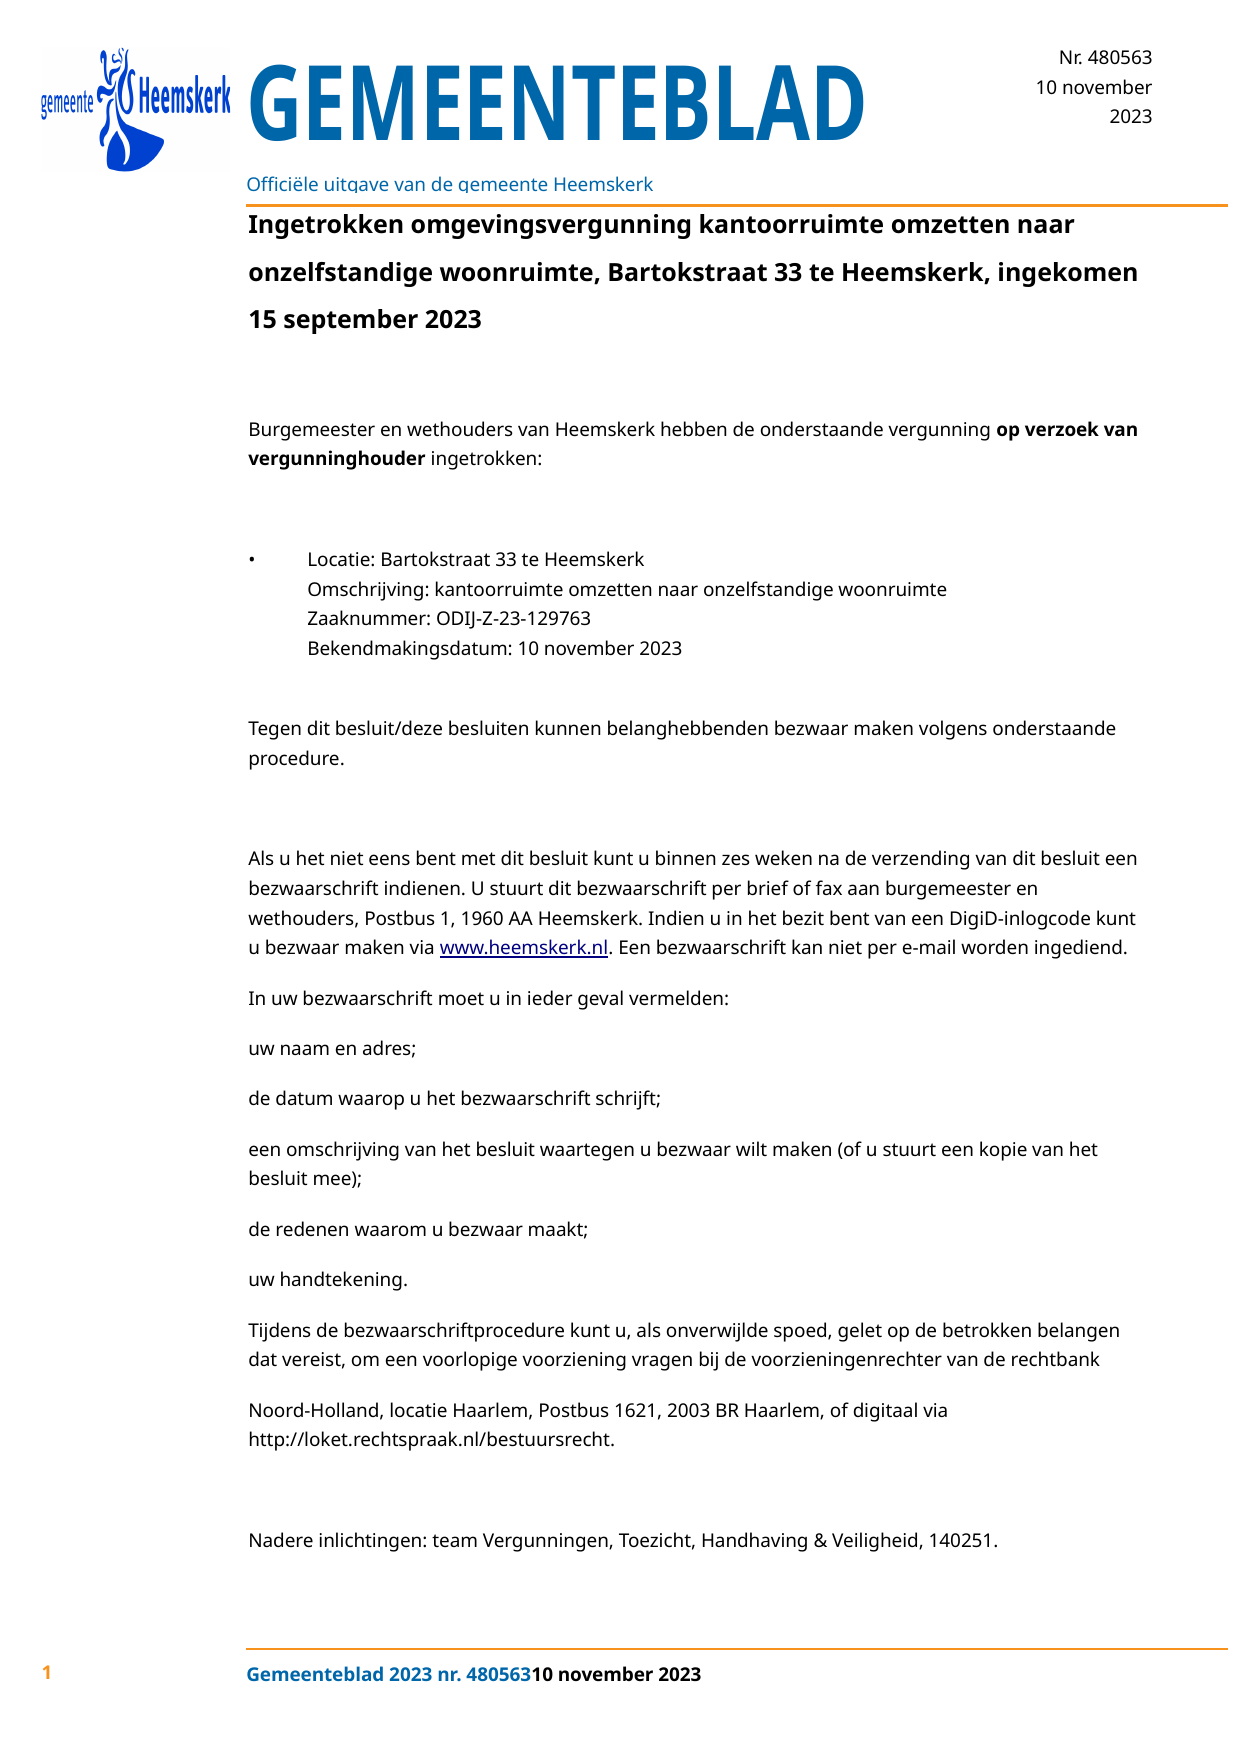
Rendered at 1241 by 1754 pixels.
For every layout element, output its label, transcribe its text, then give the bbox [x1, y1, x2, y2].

text Burgemeester en wethouders van Heemskerk hebben de onderstaande vergunning op verzoek van vergunninghouder ingetrokken: [248, 416, 1152, 471]
text Als u het niet eens bent met dit besluit kunt u binnen zes weken na de verzending van dit besluit een bezwaarschrift indienen. U stuurt dit bezwaarschrift per brief of fax aan burgemeester en wethouders, Postbus 1, 1960 AA Heemskerk. Indien u in het bezit bent van een DigiD-inlogcode kunt u bezwaar maken via www.heemskerk.nl. Een bezwaarschrift kan niet per e-mail worden ingediend. [248, 846, 1152, 960]
text Tijdens de bezwaarschriftprocedure kunt u, als onverwijlde spoed, gelet op de betrokken belangen dat vereist, om een voorlopige voorziening vragen bij de voorzieningenrechter van de rechtbank [248, 1317, 1152, 1372]
text Noord-Holland, locatie Haarlem, Postbus 1621, 2003 BR Haarlem, of digitaal via http://loket.rechtspraak.nl/bestuursrecht. [248, 1397, 1152, 1452]
text Ingetrokken omgevingsvergunning kantoorruimte omzetten naar onzelfstandige woonruimte, Bartokstraat 33 te Heemskerk, ingekomen 15 september 2023 [248, 207, 1152, 336]
list Omschrijving: kantoorruimte omzetten naar onzelfstandige woonruimte [248, 576, 1152, 602]
text Tegen dit besluit/deze besluiten kunnen belanghebbenden bezwaar maken volgens onderstaande procedure. [248, 715, 1152, 770]
text In uw bezwaarschrift moet u in ieder geval vermelden: [248, 985, 1152, 1010]
list Zaaknummer: ODIJ-Z-23-129763 [248, 606, 1152, 631]
text een omschrijving van het besluit waartegen u bezwaar wilt maken (of u stuurt een kopie van het besluit mee); [248, 1136, 1152, 1191]
text de redenen waarom u bezwaar maakt; [248, 1216, 1152, 1242]
text Nadere inlichtingen: team Vergunningen, Toezicht, Handhaving & Veiligheid, 140251. [248, 1527, 1152, 1553]
picture [41, 47, 231, 172]
text uw handtekening. [248, 1266, 1152, 1292]
list Locatie: Bartokstraat 33 te Heemskerk [248, 546, 1152, 572]
text de datum waarop u het bezwaarschrift schrijft; [248, 1086, 1152, 1111]
text uw naam en adres; [248, 1035, 1152, 1061]
list Bekendmakingsdatum: 10 november 2023 [248, 635, 1152, 661]
